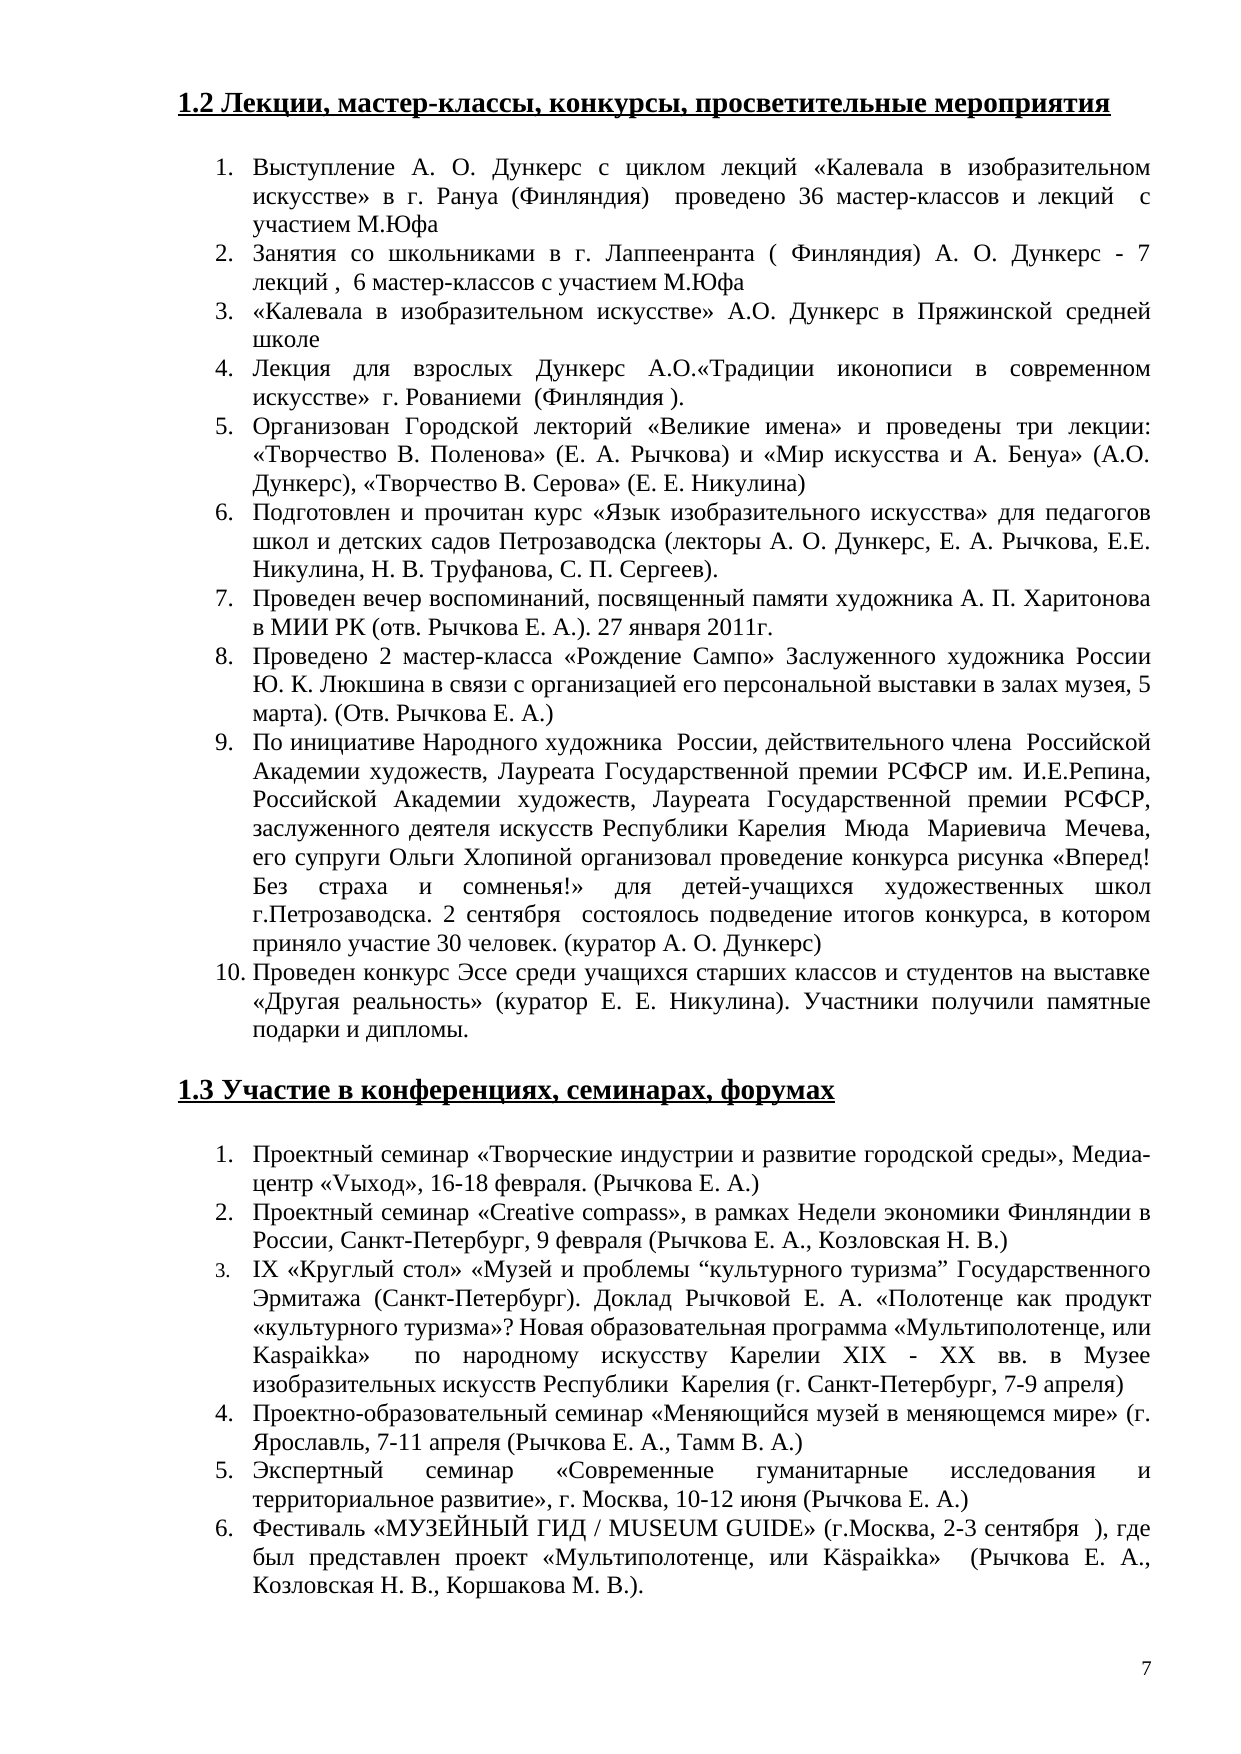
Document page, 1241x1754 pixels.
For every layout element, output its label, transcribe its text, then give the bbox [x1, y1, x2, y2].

list Проведен вечер воспоминаний, посвященный памяти художника А. П. Харитонова в МИИ РК (отв. Рычкова Е. А.). 27 января 2011г. [215, 583, 1152, 641]
list Проведен конкурс Эссе среди учащихся старших классов и студентов на выставке «Другая реальность» (куратор Е. Е. Никулина). Участники получили памятные подарки и дипломы. [215, 957, 1152, 1043]
list Проектный семинар «Creative compass», в рамках Недели экономики Финляндии в России, Санкт-Петербург, 9 февраля (Рычкова Е. А., Козловская Н. В.) [215, 1197, 1152, 1254]
list Проектный семинар «Творческие индустрии и развитие городской среды», Медиа-центр «Vыход», 16-18 февраля. (Рычкова Е. А.) [215, 1139, 1152, 1197]
list Проектно-образовательный семинар «Меняющийся музей в меняющемся мире» (г. Ярославль, 7-11 апреля (Рычкова Е. А., Тамм В. А.) [215, 1398, 1152, 1455]
list IX «Круглый стол» «Музей и проблемы “культурного туризма” Государственного Эрмитажа (Санкт-Петербург). Доклад Рычковой Е. А. «Полотенце как продукт «культурного туризма»? Новая образовательная программа «Мультиполотенце, или Kaspaikka» по народному искусству Карелии ХIХ - ХХ вв. в Музее изобразительных искусств Республики Карелия (г. Санкт-Петербург, 7-9 апреля) [215, 1254, 1152, 1398]
list Занятия со школьниками в г. Лаппеенранта ( Финляндия) А. О. Дункерс - 7 лекций , 6 мастер-классов с участием М.Юфа [215, 238, 1152, 296]
list По инициативе Народного художника России, действительного члена Российской Академии художеств, Лауреата Государственной премии РСФСР им. И.Е.Репина, Российской Академии художеств, Лауреата Государственной премии РСФСР, заслуженного деятеля искусств Республики Карелия Мюда Мариевича Мечева, его супруги Ольги Хлопиной организовал проведение конкурса рисунка «Вперед! Без страха и сомненья!» для детей-учащихся художественных школ г.Петрозаводска. 2 сентября состоялось подведение итогов конкурса, в котором приняло участие 30 человек. (куратор А. О. Дункерс) [215, 727, 1152, 957]
text 1.2 Лекции, мастер-классы, конкурсы, просветительные мероприятия [177, 85, 1152, 118]
list Организован Городской лекторий «Великие имена» и проведены три лекции: «Творчество В. Поленова» (Е. А. Рычкова) и «Мир искусства и А. Бенуа» (А.О. Дункерс), «Творчество В. Серова» (Е. Е. Никулина) [215, 411, 1152, 497]
list «Калевала в изобразительном искусстве» А.О. Дункерс в Пряжинской средней школе [215, 296, 1152, 353]
list Экспертный семинар «Современные гуманитарные исследования и территориальное развитие», г. Москва, 10-12 июня (Рычкова Е. А.) [215, 1455, 1152, 1513]
list Выступление А. О. Дункерс с циклом лекций «Калевала в изобразительном искусстве» в г. Рануа (Финляндия) проведено 36 мастер-классов и лекций с участием М.Юфа [215, 152, 1152, 238]
list Лекция для взрослых Дункерс А.О.«Традиции иконописи в современном искусстве» г. Рованиеми (Финляндия ). [215, 353, 1152, 411]
list Фестиваль «МУЗЕЙНЫЙ ГИД / MUSEUM GUIDE» (г.Москва, 2-3 сентября ), где был представлен проект «Мультиполотенце, или Käspaikka» (Рычкова Е. А., Козловская Н. В., Коршакова М. В.). [215, 1513, 1152, 1599]
list Подготовлен и прочитан курс «Язык изобразительного искусства» для педагогов школ и детских садов Петрозаводска (лекторы А. О. Дункерс, Е. А. Рычкова, Е.Е. Никулина, Н. В. Труфанова, С. П. Сергеев). [215, 497, 1152, 583]
list Проведено 2 мастер-класса «Рождение Сампо» Заслуженного художника России Ю. К. Люкшина в связи с организацией его персональной выставки в залах музея, 5 марта). (Отв. Рычкова Е. А.) [215, 641, 1152, 727]
text 1.3 Участие в конференциях, семинарах, форумах [177, 1072, 1152, 1106]
